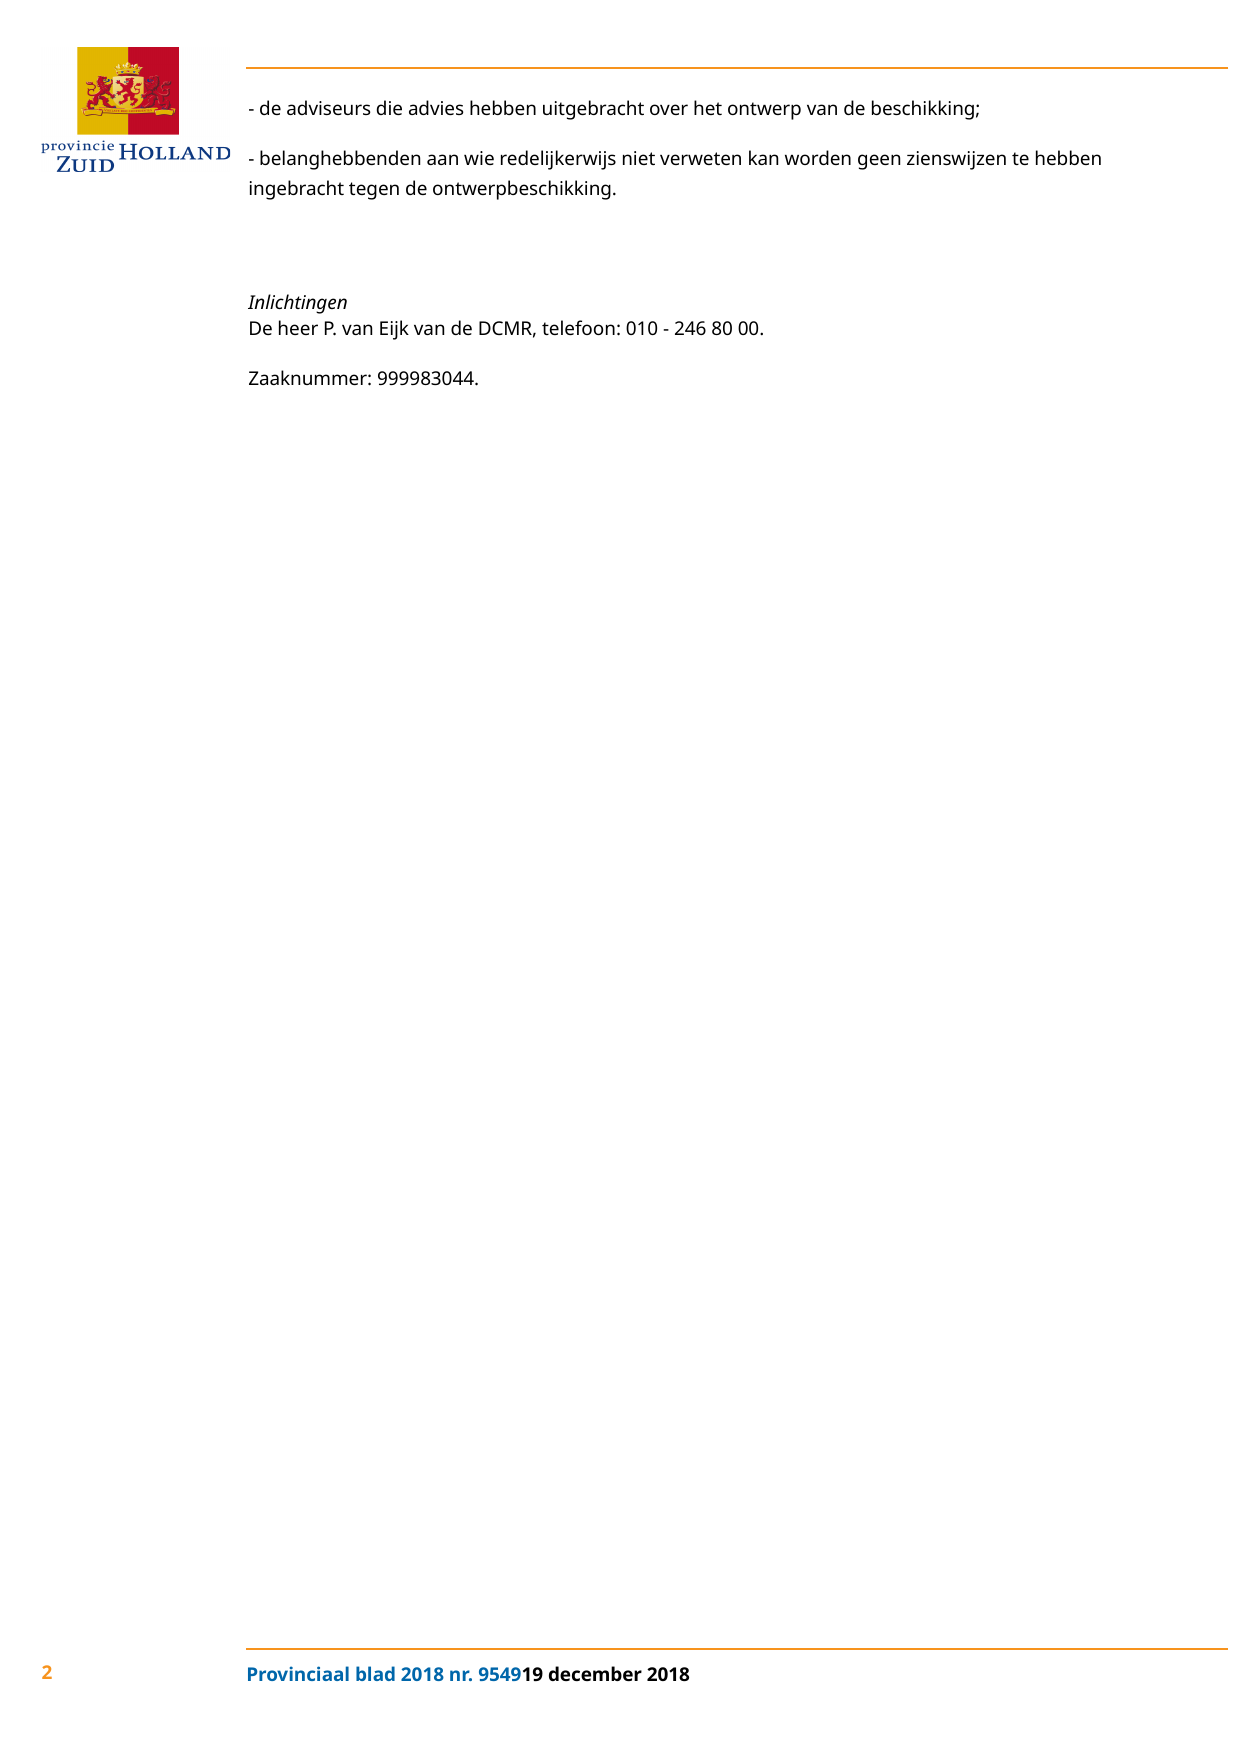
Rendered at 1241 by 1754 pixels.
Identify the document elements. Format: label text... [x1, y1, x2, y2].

text De heer P. van Eijk van de DCMR, telefoon: 010 - 246 80 00. [248, 315, 1152, 341]
text Inlichtingen [248, 289, 1152, 315]
text - belanghebbenden aan wie redelijkerwijs niet verweten kan worden geen zienswijzen te hebben ingebracht tegen de ontwerpbeschikking. [248, 145, 1152, 201]
picture [41, 47, 231, 172]
text Zaaknummer: 999983044. [248, 365, 1152, 391]
text - de adviseurs die advies hebben uitgebracht over het ontwerp van de beschikking; [248, 95, 1152, 121]
